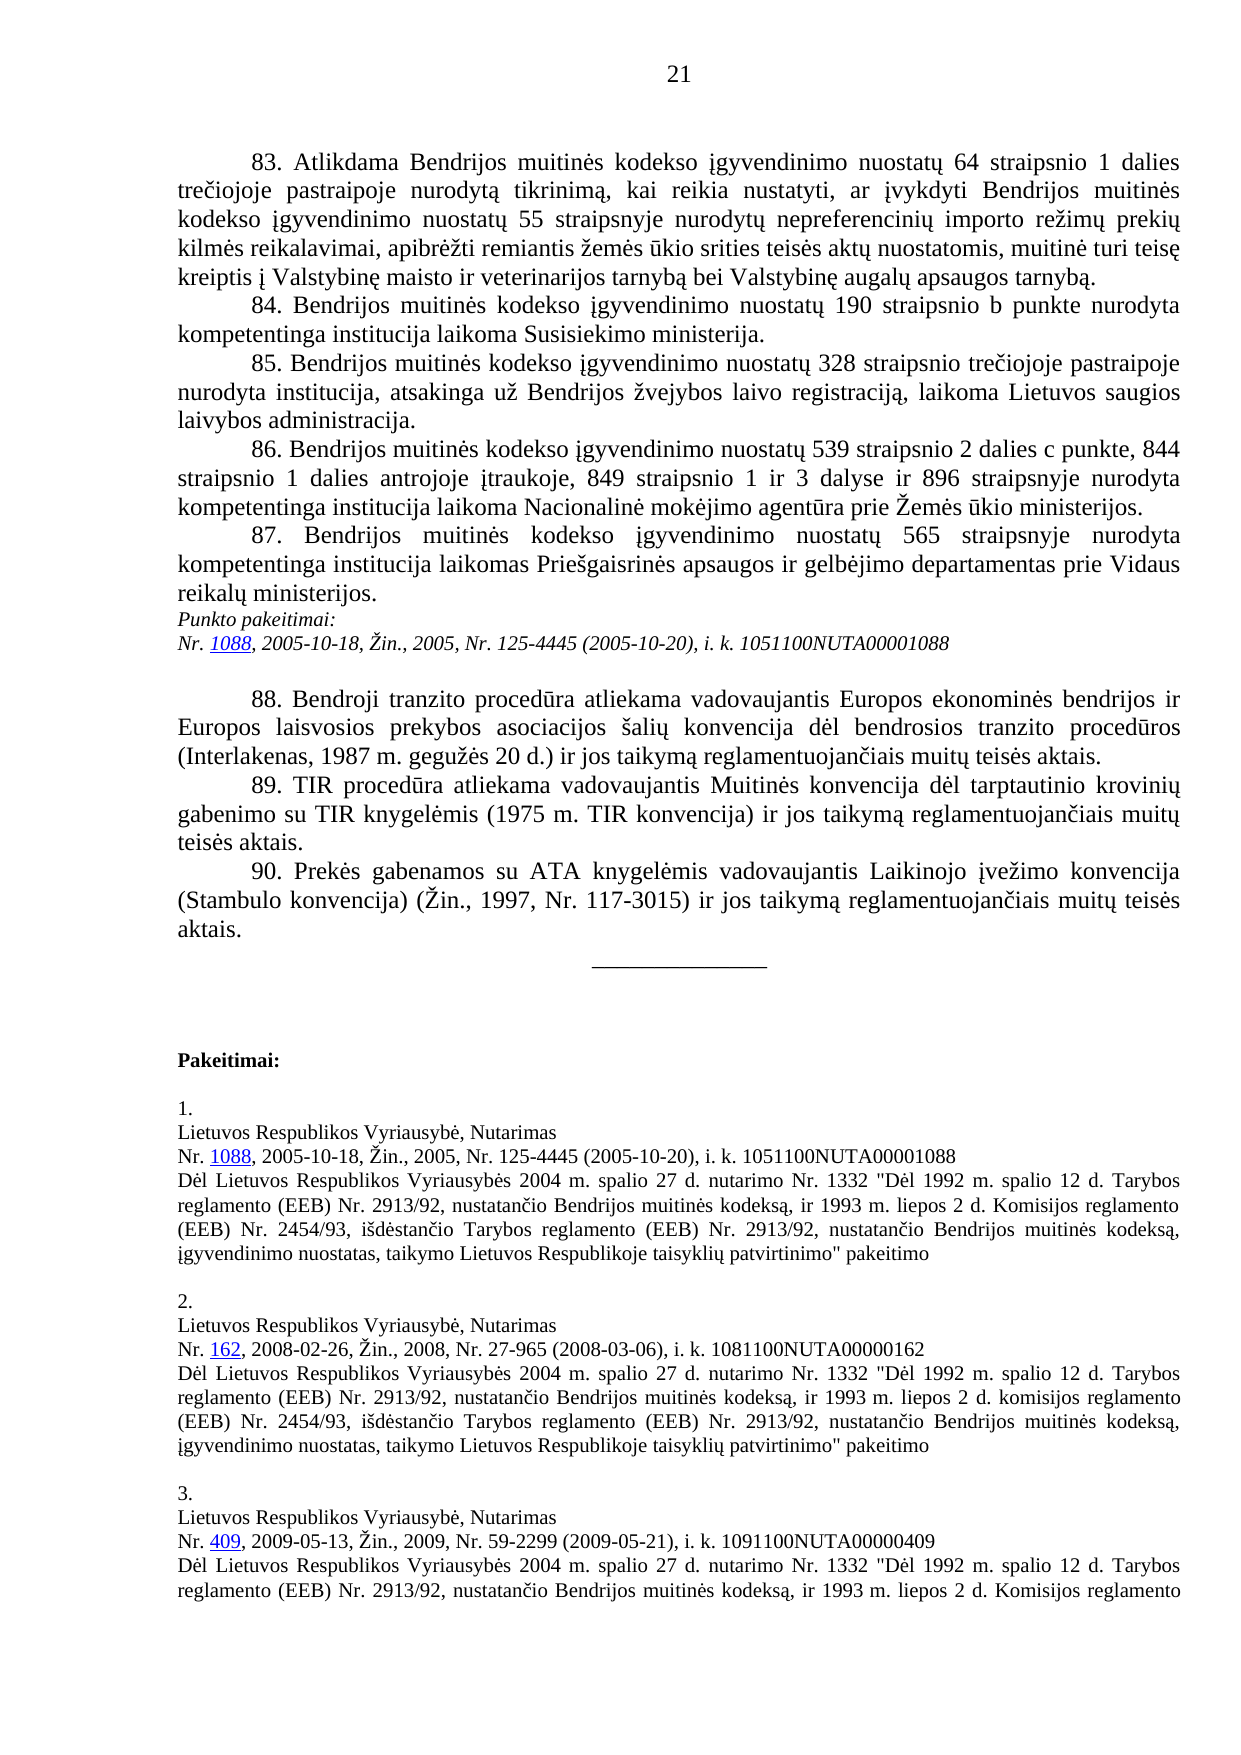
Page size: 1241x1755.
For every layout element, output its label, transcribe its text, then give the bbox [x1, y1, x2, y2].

text Dėl Lietuvos Respublikos Vyriausybės 2004 m. spalio 27 d. nutarimo Nr. 1332 "Dėl 1992 m. spalio 12 d. Tarybos reglamento (EEB) Nr. 2913/92, nustatančio Bendrijos muitinės kodeksą, ir 1993 m. liepos 2 d. komisijos reglamento (EEB) Nr. 2454/93, išdėstančio Tarybos reglamento (EEB) Nr. 2913/92, nustatančio Bendrijos muitinės kodeksą, įgyvendinimo nuostatas, taikymo Lietuvos Respublikoje taisyklių patvirtinimo" pakeitimo [177, 1361, 1181, 1457]
text 90. Prekės gabenamos su ATA knygelėmis vadovaujantis Laikinojo įvežimo konvencija (Stambulo konvencija) (Žin., 1997, Nr. 117-3015) ir jos taikymą reglamentuojančiais muitų teisės aktais. [177, 856, 1181, 942]
text 88. Bendroji tranzito procedūra atliekama vadovaujantis Europos ekonominės bendrijos ir Europos laisvosios prekybos asociacijos šalių konvencija dėl bendrosios tranzito procedūros (Interlakenas, 1987 m. gegužės 20 d.) ir jos taikymą reglamentuojančiais muitų teisės aktais. [177, 684, 1181, 770]
text Pakeitimai: [177, 1048, 1181, 1072]
text 87. Bendrijos muitinės kodekso įgyvendinimo nuostatų 565 straipsnyje nurodyta kompetentinga institucija laikomas Priešgaisrinės apsaugos ir gelbėjimo departamentas prie Vidaus reikalų ministerijos. [177, 521, 1181, 607]
text Punkto pakeitimai: [177, 607, 1181, 631]
text Lietuvos Respublikos Vyriausybė, Nutarimas [177, 1505, 1181, 1529]
text Lietuvos Respublikos Vyriausybė, Nutarimas [177, 1313, 1181, 1337]
text ______________ [177, 942, 1181, 971]
text Lietuvos Respublikos Vyriausybė, Nutarimas [177, 1120, 1181, 1144]
text Nr. 409, 2009-05-13, Žin., 2009, Nr. 59-2299 (2009-05-21), i. k. 1091100NUTA00000409 [177, 1529, 1181, 1553]
text Nr. 1088, 2005-10-18, Žin., 2005, Nr. 125-4445 (2005-10-20), i. k. 1051100NUTA00001088 [177, 631, 1181, 655]
text 86. Bendrijos muitinės kodekso įgyvendinimo nuostatų 539 straipsnio 2 dalies c punkte, 844 straipsnio 1 dalies antrojoje įtraukoje, 849 straipsnio 1 ir 3 dalyse ir 896 straipsnyje nurodyta kompetentinga institucija laikoma Nacionalinė mokėjimo agentūra prie Žemės ūkio ministerijos. [177, 434, 1181, 521]
text 89. TIR procedūra atliekama vadovaujantis Muitinės konvencija dėl tarptautinio krovinių gabenimo su TIR knygelėmis (1975 m. TIR konvencija) ir jos taikymą reglamentuojančiais muitų teisės aktais. [177, 770, 1181, 856]
text Nr. 162, 2008-02-26, Žin., 2008, Nr. 27-965 (2008-03-06), i. k. 1081100NUTA00000162 [177, 1337, 1181, 1361]
text 85. Bendrijos muitinės kodekso įgyvendinimo nuostatų 328 straipsnio trečiojoje pastraipoje nurodyta institucija, atsakinga už Bendrijos žvejybos laivo registraciją, laikoma Lietuvos saugios laivybos administracija. [177, 348, 1181, 434]
text 1. [177, 1096, 1181, 1120]
text Nr. 1088, 2005-10-18, Žin., 2005, Nr. 125-4445 (2005-10-20), i. k. 1051100NUTA00001088 [177, 1144, 1181, 1168]
text 83. Atlikdama Bendrijos muitinės kodekso įgyvendinimo nuostatų 64 straipsnio 1 dalies trečiojoje pastraipoje nurodytą tikrinimą, kai reikia nustatyti, ar įvykdyti Bendrijos muitinės kodekso įgyvendinimo nuostatų 55 straipsnyje nurodytų nepreferencinių importo režimų prekių kilmės reikalavimai, apibrėžti remiantis žemės ūkio srities teisės aktų nuostatomis, muitinė turi teisę kreiptis į Valstybinę maisto ir veterinarijos tarnybą bei Valstybinę augalų apsaugos tarnybą. [177, 147, 1181, 291]
text 2. [177, 1289, 1181, 1313]
text 3. [177, 1481, 1181, 1505]
text 84. Bendrijos muitinės kodekso įgyvendinimo nuostatų 190 straipsnio b punkte nurodyta kompetentinga institucija laikoma Susisiekimo ministerija. [177, 291, 1181, 348]
text Dėl Lietuvos Respublikos Vyriausybės 2004 m. spalio 27 d. nutarimo Nr. 1332 "Dėl 1992 m. spalio 12 d. Tarybos reglamento (EEB) Nr. 2913/92, nustatančio Bendrijos muitinės kodeksą, ir 1993 m. liepos 2 d. Komisijos reglamento [177, 1553, 1181, 1602]
text Dėl Lietuvos Respublikos Vyriausybės 2004 m. spalio 27 d. nutarimo Nr. 1332 "Dėl 1992 m. spalio 12 d. Tarybos reglamento (EEB) Nr. 2913/92, nustatančio Bendrijos muitinės kodeksą, ir 1993 m. liepos 2 d. Komisijos reglamento (EEB) Nr. 2454/93, išdėstančio Tarybos reglamento (EEB) Nr. 2913/92, nustatančio Bendrijos muitinės kodeksą, įgyvendinimo nuostatas, taikymo Lietuvos Respublikoje taisyklių patvirtinimo" pakeitimo [177, 1168, 1181, 1265]
